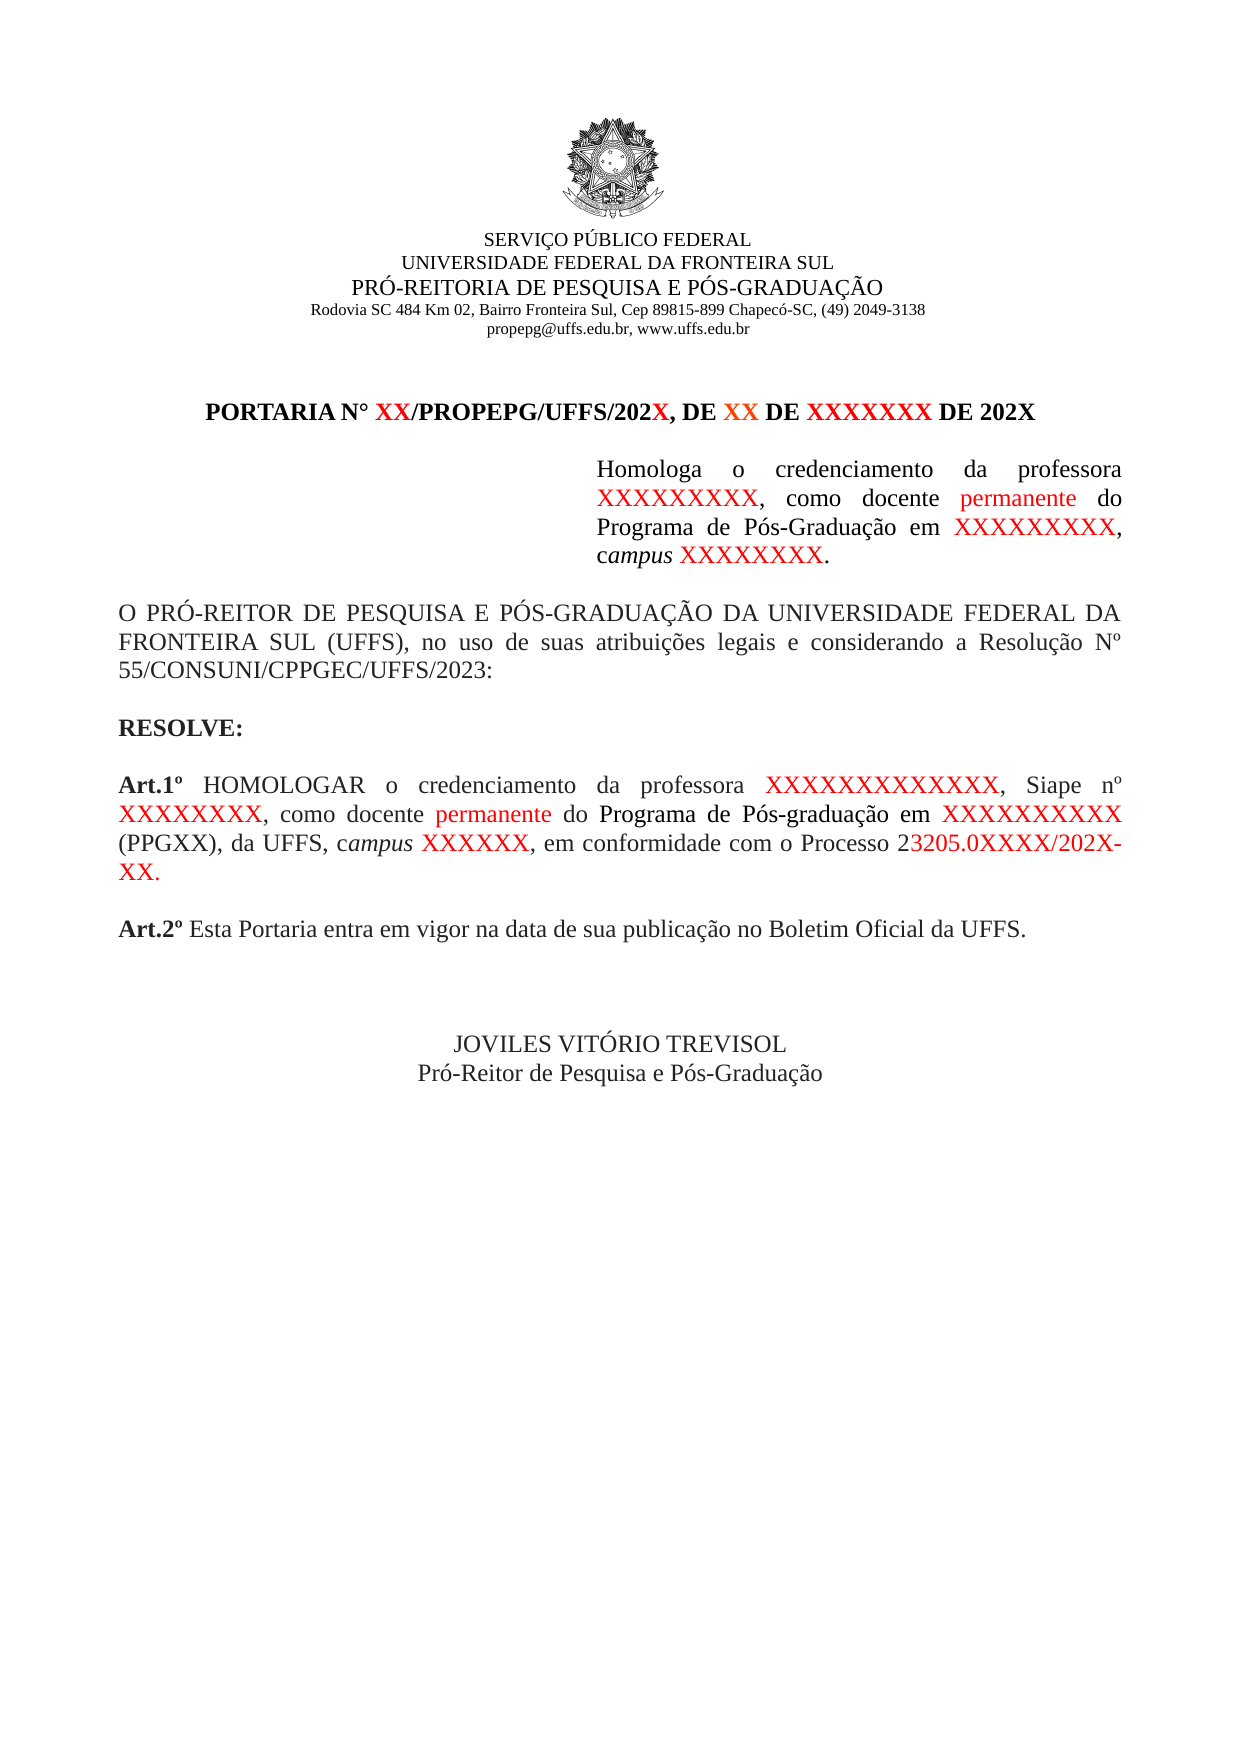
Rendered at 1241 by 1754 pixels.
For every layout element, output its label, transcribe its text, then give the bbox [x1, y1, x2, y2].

text JOVILES VITÓRIO TREVISOL [118, 1029, 1122, 1058]
text RESOLVE: [118, 713, 1122, 742]
text O PRÓ-REITOR DE PESQUISA E PÓS-GRADUAÇÃO DA UNIVERSIDADE FEDERAL DA FRONTEIRA SUL (UFFS), no uso de suas atribuições legais e considerando a Resolução Nº 55/CONSUNI/CPPGEC/UFFS/2023: [118, 598, 1122, 684]
text Pró-Reitor de Pesquisa e Pós-Graduação [118, 1058, 1122, 1087]
subtitle PORTARIA N° XX/PROPEPG/UFFS/202X, DE XX DE XXXXXXX DE 202X [118, 397, 1122, 425]
text Art.2º Esta Portaria entra em vigor na data de sua publicação no Boletim Oficial da UFFS. [118, 914, 1122, 943]
text Art.1º HOMOLOGAR o credenciamento da professora XXXXXXXXXXXXX, Siape nº XXXXXXXX, como docente permanente do Programa de Pós-graduação em XXXXXXXXXX (PPGXX), da UFFS, campus XXXXXX, em conformidade com o Processo 23205.0XXXX/202X-XX. [118, 770, 1122, 885]
text Homologa o credenciamento da professora XXXXXXXXX, como docente permanente do Programa de Pós-Graduação em XXXXXXXXX, campus XXXXXXXX. [596, 454, 1122, 569]
